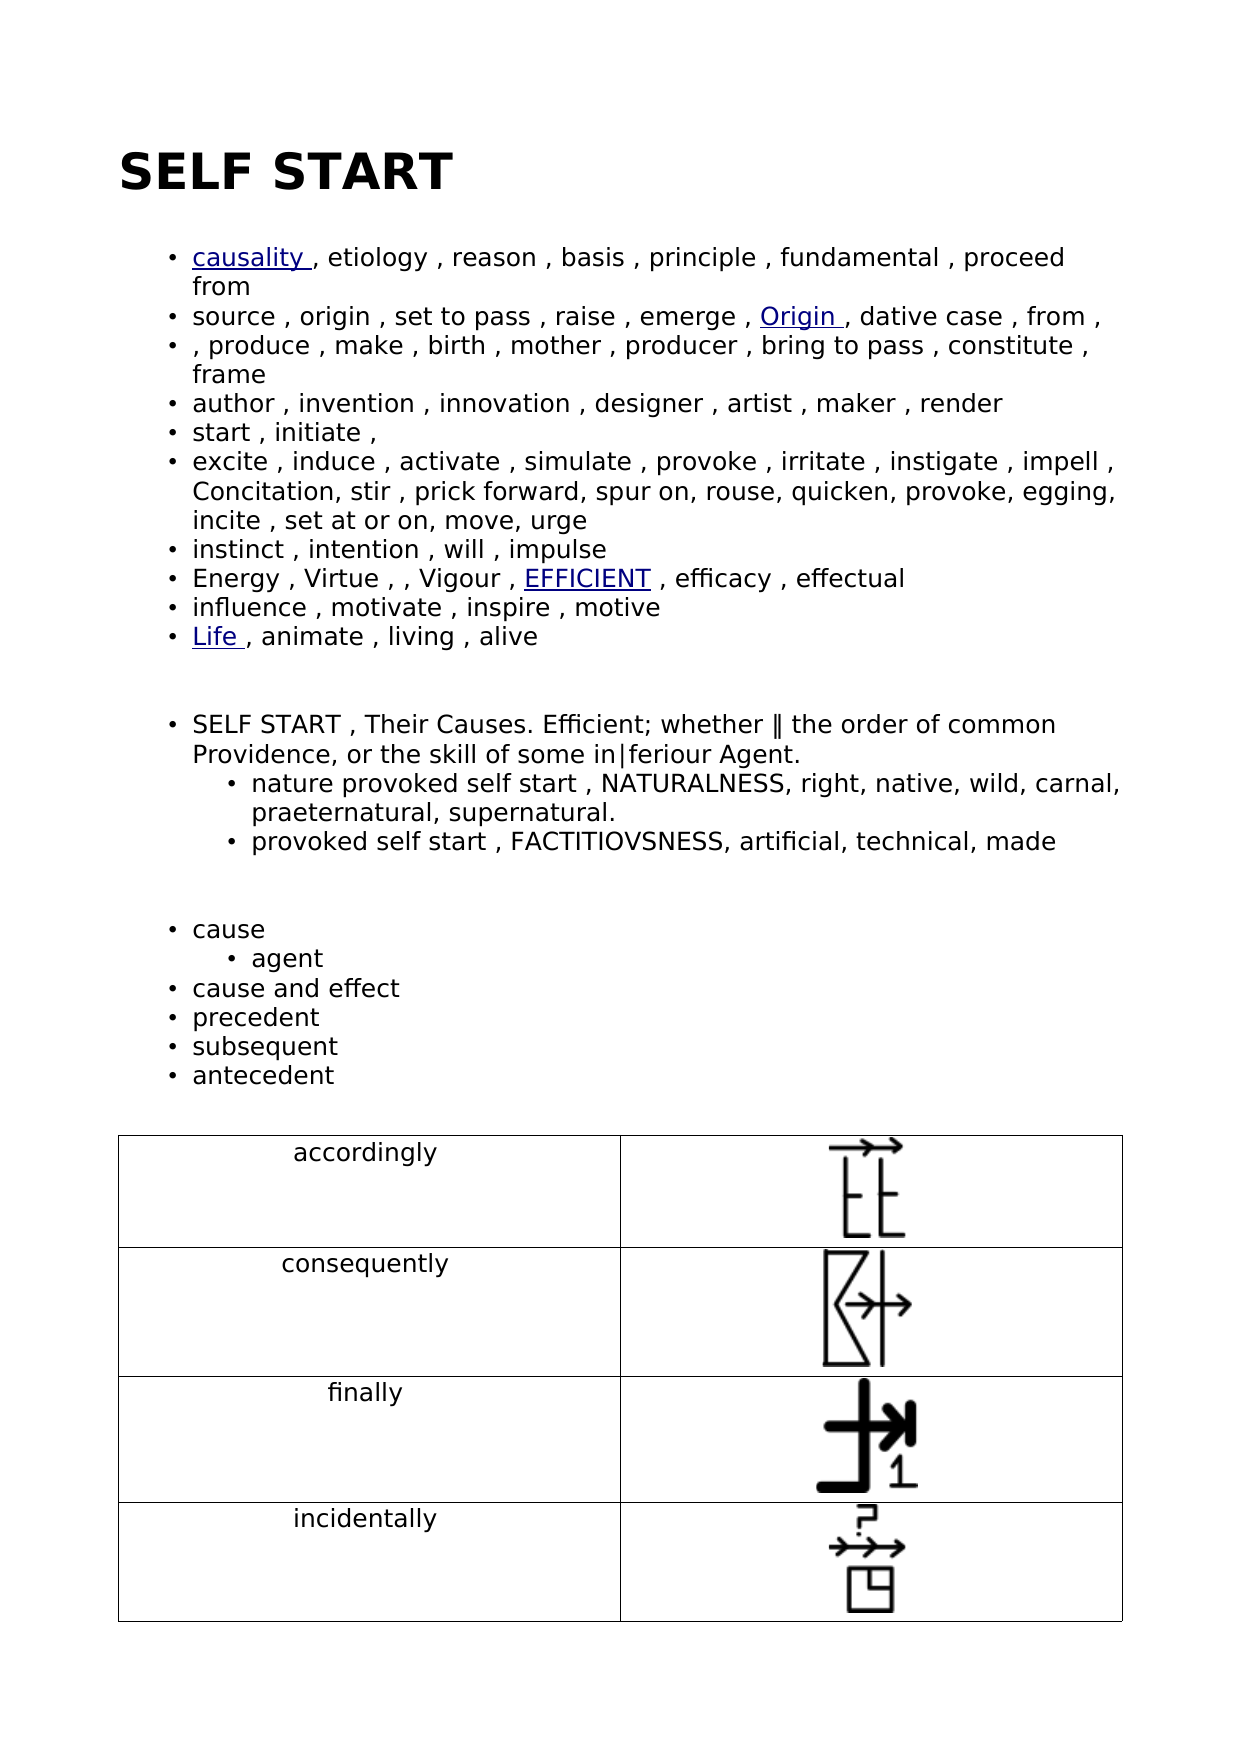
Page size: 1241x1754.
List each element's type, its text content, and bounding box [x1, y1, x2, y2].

list Energy , Virtue , , Vigour , EFFICIENT , efficacy , effectual [177, 564, 1122, 593]
list SELF START , Their Causes. Efficient; whether ‖ the order of common Providence, or the skill of some in∣feriour Agent. [177, 711, 1122, 769]
list cause and effect [177, 974, 1122, 1003]
subtitle SELF START [118, 143, 1122, 201]
list influence , motivate , inspire , motive [177, 593, 1122, 622]
list start , initiate , [177, 418, 1122, 447]
table_cell finally [119, 1377, 620, 1502]
picture [822, 1249, 912, 1367]
picture [828, 1137, 906, 1238]
list subsequent [177, 1032, 1122, 1061]
list Life , animate , living , alive [177, 622, 1122, 652]
table_cell [621, 1503, 1122, 1621]
list antecedent [177, 1061, 1122, 1090]
table_header [621, 1136, 1122, 1247]
list precedent [177, 1003, 1122, 1032]
table_header accordingly [119, 1136, 620, 1247]
list cause [177, 915, 1122, 944]
list agent [236, 944, 1122, 974]
list excite , induce , activate , simulate , provoke , irritate , instigate , impell , Concitation, stir , prick forward, spur on, rouse, quicken, provoke, egging, incite , set at or on, move, urge [177, 447, 1122, 535]
list causality , etiology , reason , basis , principle , fundamental , proceed from [177, 243, 1122, 302]
list author , invention , innovation , designer , artist , maker , render [177, 389, 1122, 418]
list , produce , make , birth , mother , producer , bring to pass , constitute , frame [177, 331, 1122, 389]
table_cell [621, 1377, 1122, 1502]
table_cell [621, 1248, 1122, 1376]
table_cell incidentally [119, 1503, 620, 1621]
table_cell consequently [119, 1248, 620, 1376]
list provoked self start , FACTITIOVSNESS, artificial, technical, made [236, 827, 1122, 856]
picture [816, 1378, 918, 1493]
list instinct , intention , will , impulse [177, 535, 1122, 564]
list source , origin , set to pass , raise , emerge , Origin , dative case , from , [177, 302, 1122, 331]
list nature provoked self start , NATURALNESS, right, native, wild, carnal, praeternatural, supernatural. [236, 769, 1122, 827]
picture [828, 1504, 906, 1613]
